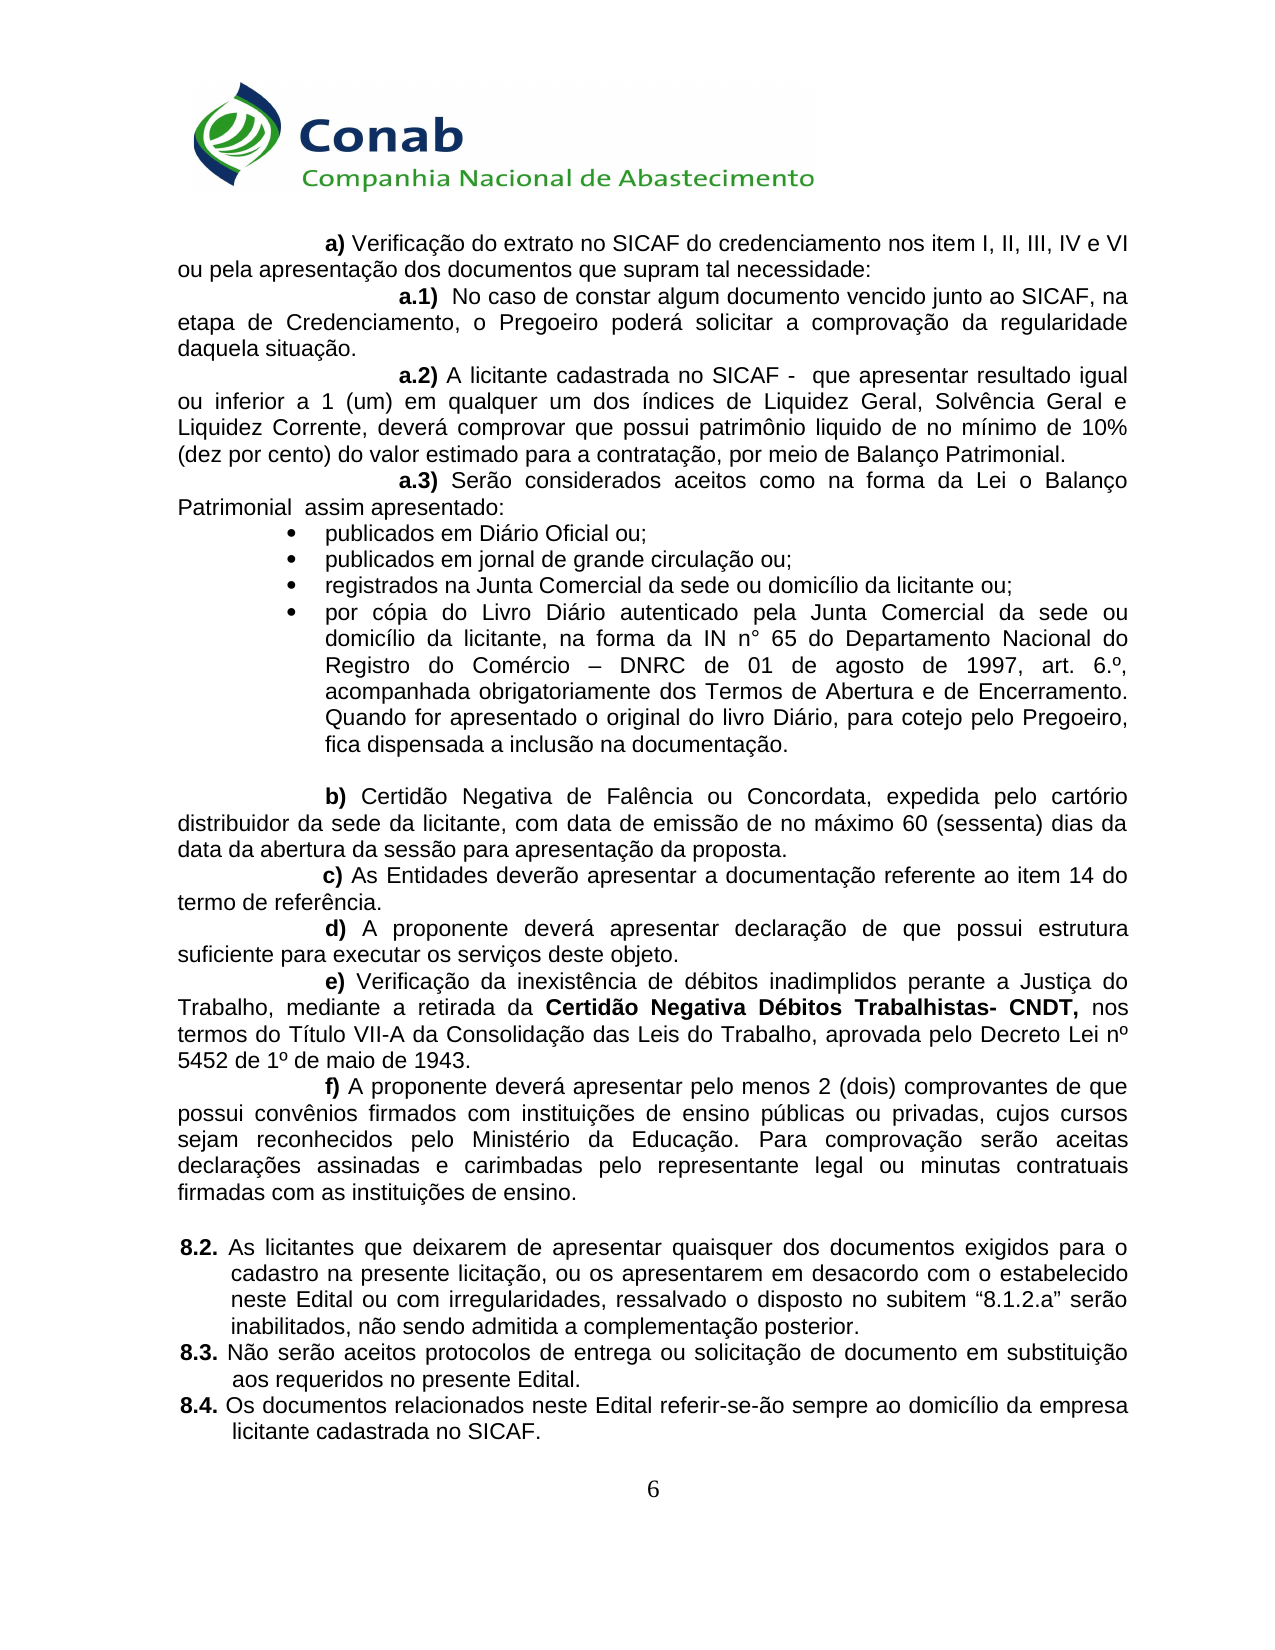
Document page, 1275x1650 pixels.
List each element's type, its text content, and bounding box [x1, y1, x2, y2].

picture [193, 82, 814, 192]
list por cópia do Livro Diário autenticado pela Junta Comercial da sede ou domicílio da licitante, na forma da IN n° 65 do Departamento Nacional do Registro do Comércio – DNRC de 01 de agosto de 1997, art. 6.º, acompanhada obrigatoriamente dos Termos de Abertura e de Encerramento. Quando for apresentado o original do livro Diário, para cotejo pelo Pregoeiro, fica dispensada a inclusão na documentação. [287, 599, 1129, 757]
text a) Verificação do extrato no SICAF do credenciamento nos item I, II, III, IV e VI ou pela apresentação dos documentos que supram tal necessidade: [177, 230, 1129, 283]
list registrados na Junta Comercial da sede ou domicílio da licitante ou; [287, 572, 1129, 599]
text e) Verificação da inexistência de débitos inadimplidos perante a Justiça do Trabalho, mediante a retirada da Certidão Negativa Débitos Trabalhistas- CNDT, nos termos do Título VII-A da Consolidação das Leis do Trabalho, aprovada pelo Decreto Lei nº 5452 de 1º de maio de 1943. [177, 968, 1129, 1073]
text b) Certidão Negativa de Falência ou Concordata, expedida pelo cartório distribuidor da sede da licitante, com data de emissão de no máximo 60 (sessenta) dias da data da abertura da sessão para apresentação da proposta. [177, 783, 1129, 862]
text c) As Entidades deverão apresentar a documentação referente ao item 14 do termo de referência. [177, 862, 1129, 915]
text a.2) A licitante cadastrada no SICAF - que apresentar resultado igual ou inferior a 1 (um) em qualquer um dos índices de Liquidez Geral, Solvência Geral e Liquidez Corrente, deverá comprovar que possui patrimônio liquido de no mínimo de 10% (dez por cento) do valor estimado para a contratação, por meio de Balanço Patrimonial. [177, 362, 1129, 467]
text d) A proponente deverá apresentar declaração de que possui estrutura suficiente para executar os serviços deste objeto. [177, 915, 1129, 968]
text a.1) No caso de constar algum documento vencido junto ao SICAF, na etapa de Credenciamento, o Pregoeiro poderá solicitar a comprovação da regularidade daquela situação. [177, 283, 1129, 362]
text 8.4. Os documentos relacionados neste Edital referir-se-ão sempre ao domicílio da empresa licitante cadastrada no SICAF. [180, 1392, 1129, 1444]
text 8.3. Não serão aceitos protocolos de entrega ou solicitação de documento em substituição aos requeridos no presente Edital. [180, 1339, 1129, 1392]
text a.3) Serão considerados aceitos como na forma da Lei o Balanço Patrimonial assim apresentado: [177, 467, 1129, 520]
list publicados em Diário Oficial ou; [287, 520, 1129, 546]
text 8.2. As licitantes que deixarem de apresentar quaisquer dos documentos exigidos para o cadastro na presente licitação, ou os apresentarem em desacordo com o estabelecido neste Edital ou com irregularidades, ressalvado o disposto no subitem “8.1.2.a” serão inabilitados, não sendo admitida a complementação posterior. [180, 1234, 1129, 1339]
text f) A proponente deverá apresentar pelo menos 2 (dois) comprovantes de que possui convênios firmados com instituições de ensino públicas ou privadas, cujos cursos sejam reconhecidos pelo Ministério da Educação. Para comprovação serão aceitas declarações assinadas e carimbadas pelo representante legal ou minutas contratuais firmadas com as instituições de ensino. [177, 1073, 1129, 1205]
list publicados em jornal de grande circulação ou; [287, 546, 1129, 572]
